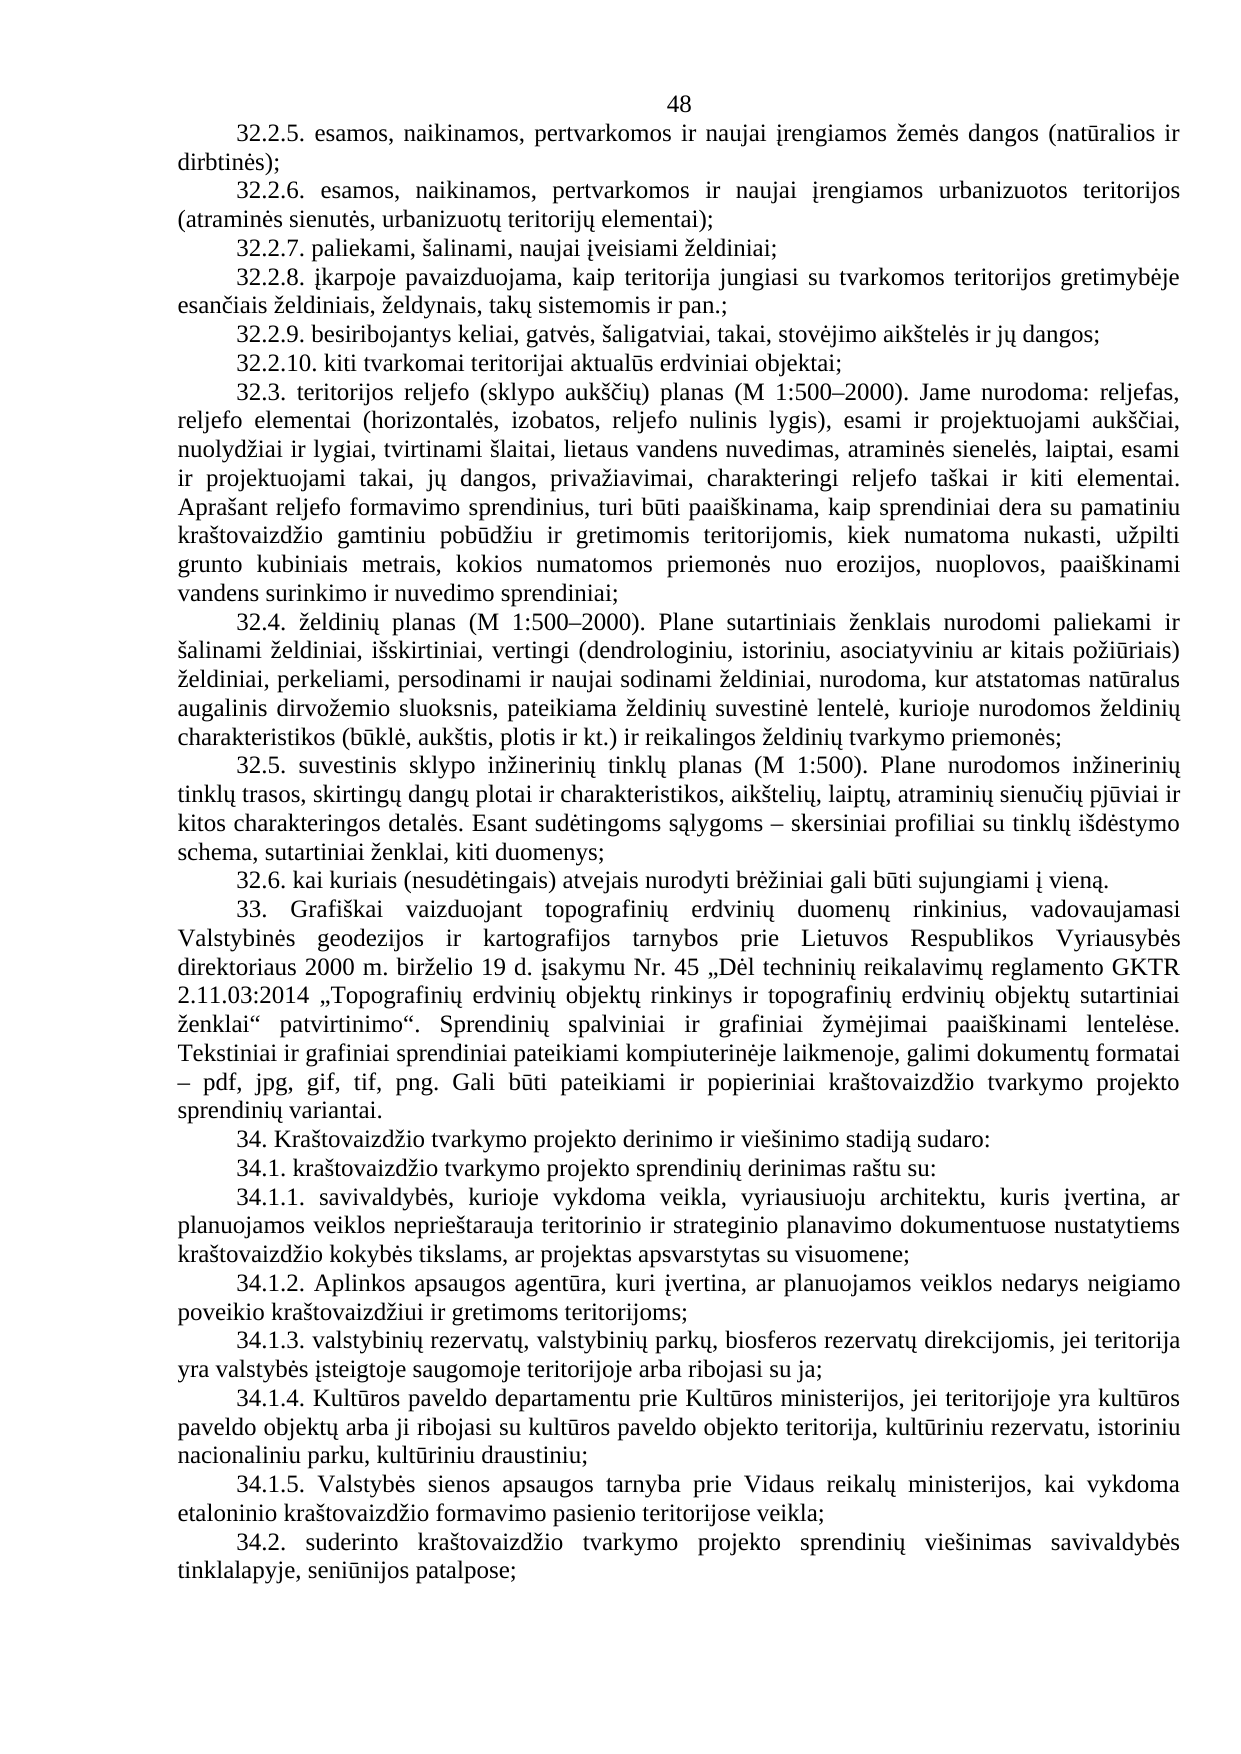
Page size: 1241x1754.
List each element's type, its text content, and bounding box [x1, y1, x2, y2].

text 34.1. kraštovaizdžio tvarkymo projekto sprendinių derinimas raštu su: [177, 1153, 1181, 1182]
text 32.2.6. esamos, naikinamos, pertvarkomos ir naujai įrengiamos urbanizuotos teritorijos (atraminės sienutės, urbanizuotų teritorijų elementai); [177, 176, 1181, 233]
text 34.2. suderinto kraštovaizdžio tvarkymo projekto sprendinių viešinimas savivaldybės tinklalapyje, seniūnijos patalpose; [177, 1527, 1181, 1584]
text 34.1.4. Kultūros paveldo departamentu prie Kultūros ministerijos, jei teritorijoje yra kultūros paveldo objektų arba ji ribojasi su kultūros paveldo objekto teritorija, kultūriniu rezervatu, istoriniu nacionaliniu parku, kultūriniu draustiniu; [177, 1383, 1181, 1469]
text 32.2.9. besiribojantys keliai, gatvės, šaligatviai, takai, stovėjimo aikštelės ir jų dangos; [177, 319, 1181, 348]
text 34. Kraštovaizdžio tvarkymo projekto derinimo ir viešinimo stadiją sudaro: [177, 1124, 1181, 1153]
text 32.2.10. kiti tvarkomai teritorijai aktualūs erdviniai objektai; [177, 348, 1181, 377]
text 32.3. teritorijos reljefo (sklypo aukščių) planas (M 1:500–2000). Jame nurodoma: reljefas, reljefo elementai (horizontalės, izobatos, reljefo nulinis lygis), esami ir projektuojami aukščiai, nuolydžiai ir lygiai, tvirtinami šlaitai, lietaus vandens nuvedimas, atraminės sienelės, laiptai, esami ir projektuojami takai, jų dangos, privažiavimai, charakteringi reljefo taškai ir kiti elementai. Aprašant reljefo formavimo sprendinius, turi būti paaiškinama, kaip sprendiniai dera su pamatiniu kraštovaizdžio gamtiniu pobūdžiu ir gretimomis teritorijomis, kiek numatoma nukasti, užpilti grunto kubiniais metrais, kokios numatomos priemonės nuo erozijos, nuoplovos, paaiškinami vandens surinkimo ir nuvedimo sprendiniai; [177, 377, 1181, 607]
text 32.2.8. įkarpoje pavaizduojama, kaip teritorija jungiasi su tvarkomos teritorijos gretimybėje esančiais želdiniais, želdynais, takų sistemomis ir pan.; [177, 262, 1181, 319]
text 32.4. želdinių planas (M 1:500–2000). Plane sutartiniais ženklais nurodomi paliekami ir šalinami želdiniai, išskirtiniai, vertingi (dendrologiniu, istoriniu, asociatyviniu ar kitais požiūriais) želdiniai, perkeliami, persodinami ir naujai sodinami želdiniai, nurodoma, kur atstatomas natūralus augalinis dirvožemio sluoksnis, pateikiama želdinių suvestinė lentelė, kurioje nurodomos želdinių charakteristikos (būklė, aukštis, plotis ir kt.) ir reikalingos želdinių tvarkymo priemonės; [177, 607, 1181, 751]
text 32.5. suvestinis sklypo inžinerinių tinklų planas (M 1:500). Plane nurodomos inžinerinių tinklų trasos, skirtingų dangų plotai ir charakteristikos, aikštelių, laiptų, atraminių sienučių pjūviai ir kitos charakteringos detalės. Esant sudėtingoms sąlygoms – skersiniai profiliai su tinklų išdėstymo schema, sutartiniai ženklai, kiti duomenys; [177, 751, 1181, 866]
text 34.1.3. valstybinių rezervatų, valstybinių parkų, biosferos rezervatų direkcijomis, jei teritorija yra valstybės įsteigtoje saugomoje teritorijoje arba ribojasi su ja; [177, 1326, 1181, 1383]
text 32.6. kai kuriais (nesudėtingais) atvejais nurodyti brėžiniai gali būti sujungiami į vieną. [177, 866, 1181, 894]
text 33. Grafiškai vaizduojant topografinių erdvinių duomenų rinkinius, vadovaujamasi Valstybinės geodezijos ir kartografijos tarnybos prie Lietuvos Respublikos Vyriausybės direktoriaus 2000 m. birželio 19 d. įsakymu Nr. 45 „Dėl techninių reikalavimų reglamento GKTR 2.11.03:2014 „Topografinių erdvinių objektų rinkinys ir topografinių erdvinių objektų sutartiniai ženklai“ patvirtinimo“. Sprendinių spalviniai ir grafiniai žymėjimai paaiškinami lentelėse. Tekstiniai ir grafiniai sprendiniai pateikiami kompiuterinėje laikmenoje, galimi dokumentų formatai – pdf, jpg, gif, tif, png. Gali būti pateikiami ir popieriniai kraštovaizdžio tvarkymo projekto sprendinių variantai. [177, 894, 1181, 1124]
text 32.2.5. esamos, naikinamos, pertvarkomos ir naujai įrengiamos žemės dangos (natūralios ir dirbtinės); [177, 118, 1181, 176]
text 34.1.2. Aplinkos apsaugos agentūra, kuri įvertina, ar planuojamos veiklos nedarys neigiamo poveikio kraštovaizdžiui ir gretimoms teritorijoms; [177, 1268, 1181, 1326]
text 34.1.1. savivaldybės, kurioje vykdoma veikla, vyriausiuoju architektu, kuris įvertina, ar planuojamos veiklos neprieštarauja teritorinio ir strateginio planavimo dokumentuose nustatytiems kraštovaizdžio kokybės tikslams, ar projektas apsvarstytas su visuomene; [177, 1182, 1181, 1268]
text 34.1.5. Valstybės sienos apsaugos tarnyba prie Vidaus reikalų ministerijos, kai vykdoma etaloninio kraštovaizdžio formavimo pasienio teritorijose veikla; [177, 1469, 1181, 1527]
text 32.2.7. paliekami, šalinami, naujai įveisiami želdiniai; [177, 233, 1181, 262]
